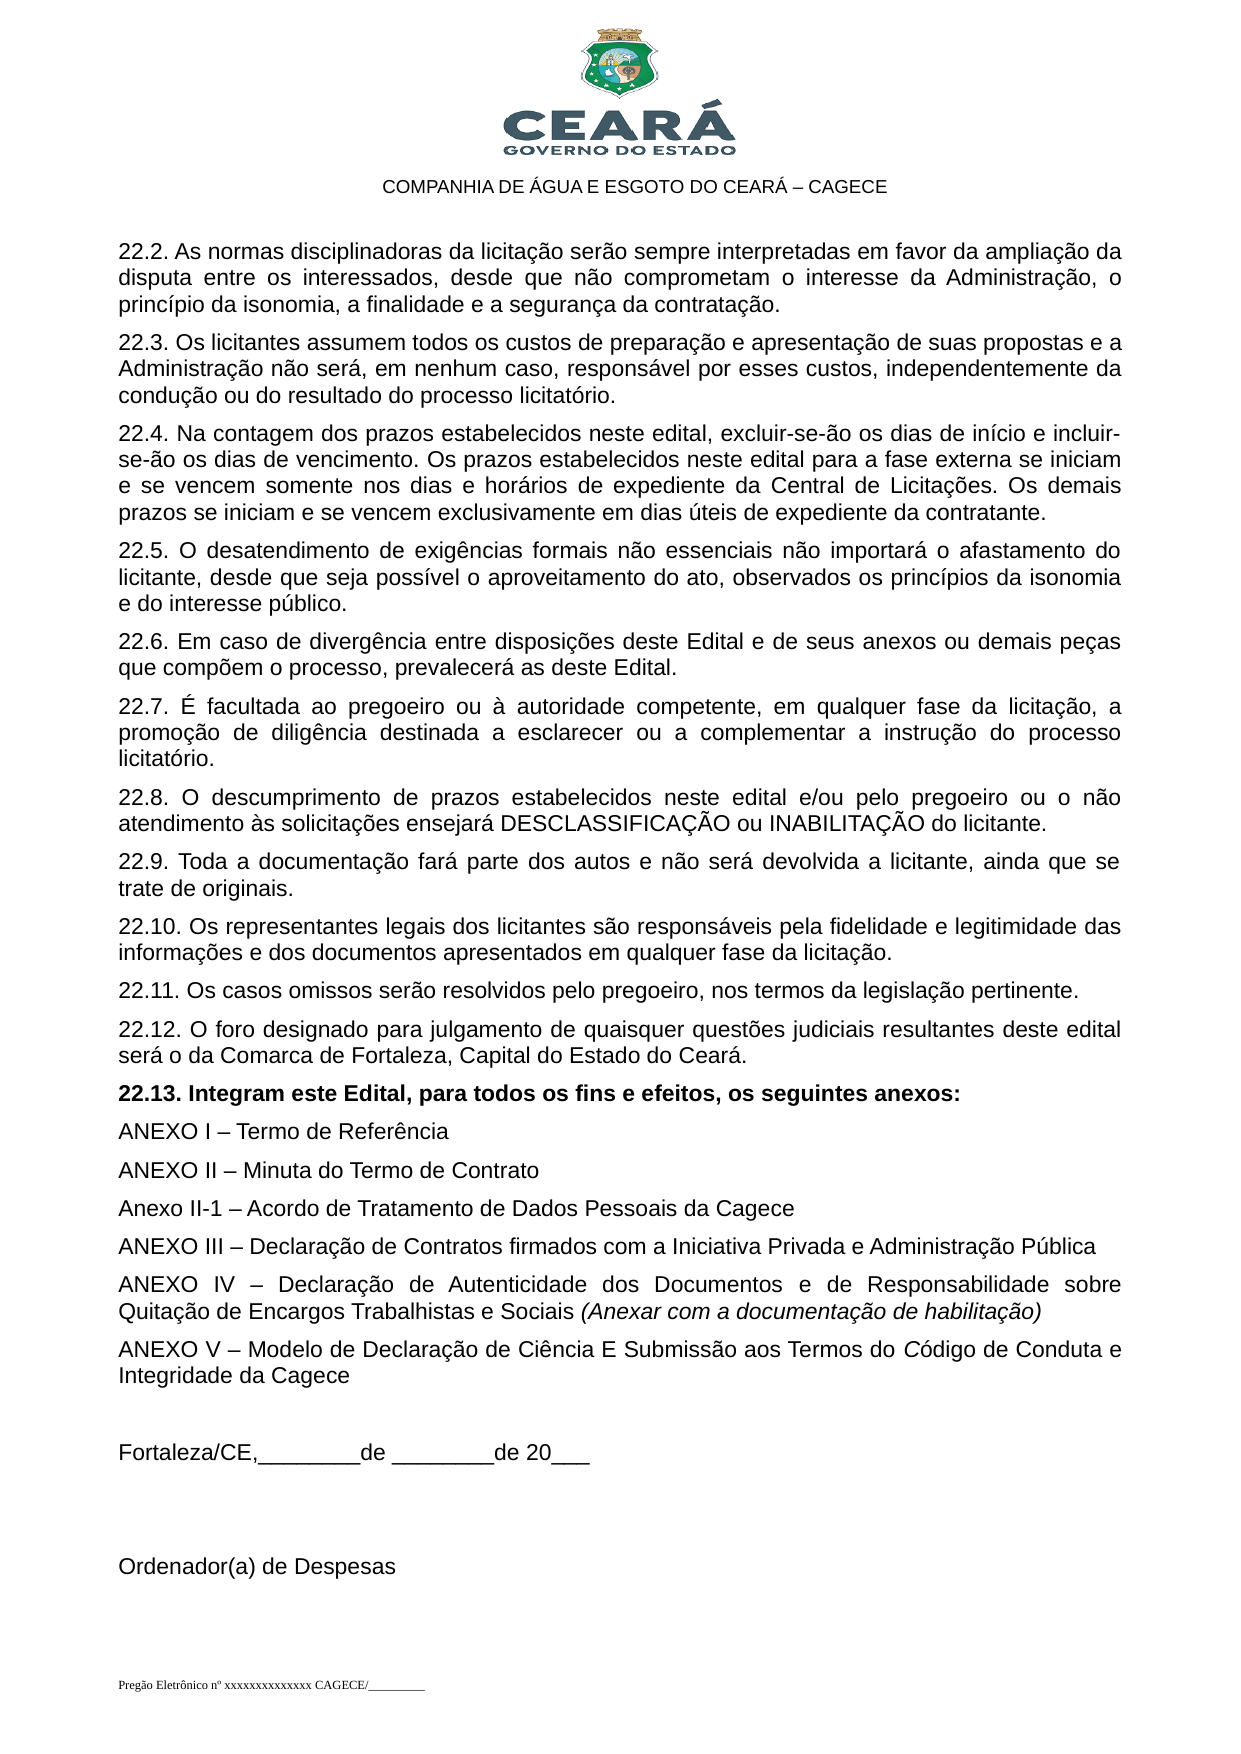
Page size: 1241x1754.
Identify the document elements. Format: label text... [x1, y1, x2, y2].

text 22.2. As normas disciplinadoras da licitação serão sempre interpretadas em favor da ampliação da disputa entre os interessados, desde que não comprometam o interesse da Administração, o princípio da isonomia, a finalidade e a segurança da contratação. [118, 238, 1122, 317]
text ANEXO I – Termo de Referência [118, 1118, 1122, 1145]
text 22.9. Toda a documentação fará parte dos autos e não será devolvida a licitante, ainda que se trate de originais. [118, 848, 1122, 901]
text 22.5. O desatendimento de exigências formais não essenciais não importará o afastamento do licitante, desde que seja possível o aproveitamento do ato, observados os princípios da isonomia e do interesse público. [118, 537, 1122, 616]
text 22.10. Os representantes legais dos licitantes são responsáveis pela fidelidade e legitimidade das informações e dos documentos apresentados em qualquer fase da licitação. [118, 913, 1122, 965]
text 22.8. O descumprimento de prazos estabelecidos neste edital e/ou pelo pregoeiro ou o não atendimento às solicitações ensejará DESCLASSIFICAÇÃO ou INABILITAÇÃO do licitante. [118, 783, 1122, 836]
text ANEXO IV – Declaração de Autenticidade dos Documentos e de Responsabilidade sobre Quitação de Encargos Trabalhistas e Sociais (Anexar com a documentação de habilitação) [118, 1271, 1122, 1324]
text ANEXO II – Minuta do Termo de Contrato [118, 1157, 1122, 1183]
text 22.6. Em caso de divergência entre disposições deste Edital e de seus anexos ou demais peças que compõem o processo, prevalecerá as deste Edital. [118, 628, 1122, 681]
text Ordenador(a) de Despesas [118, 1553, 1122, 1580]
text 22.7. É facultada ao pregoeiro ou à autoridade competente, em qualquer fase da licitação, a promoção de diligência destinada a esclarecer ou a complementar a instrução do processo licitatório. [118, 693, 1122, 772]
text 22.4. Na contagem dos prazos estabelecidos neste edital, excluir-se-ão os dias de início e incluir-se-ão os dias de vencimento. Os prazos estabelecidos neste edital para a fase externa se iniciam e se vencem somente nos dias e horários de expediente da Central de Licitações. Os demais prazos se iniciam e se vencem exclusivamente em dias úteis de expediente da contratante. [118, 420, 1122, 525]
text 22.12. O foro designado para julgamento de quaisquer questões judiciais resultantes deste edital será o da Comarca de Fortaleza, Capital do Estado do Ceará. [118, 1016, 1122, 1068]
text ANEXO III – Declaração de Contratos firmados com a Iniciativa Privada e Administração Pública [118, 1233, 1122, 1259]
text 22.11. Os casos omissos serão resolvidos pelo pregoeiro, nos termos da legislação pertinente. [118, 977, 1122, 1004]
text 22.3. Os licitantes assumem todos os custos de preparação e apresentação de suas propostas e a Administração não será, em nenhum caso, responsável por esses custos, independentemente da condução ou do resultado do processo licitatório. [118, 329, 1122, 408]
picture [482, 24, 758, 159]
text Anexo II-1 – Acordo de Tratamento de Dados Pessoais da Cagece [118, 1195, 1122, 1221]
text Fortaleza/CE,________de ________de 20___ [118, 1439, 1122, 1465]
text 22.13. Integram este Edital, para todos os fins e efeitos, os seguintes anexos: [118, 1080, 1122, 1106]
text ANEXO V – Modelo de Declaração de Ciência E Submissão aos Termos do Código de Conduta e Integridade da Cagece [118, 1336, 1122, 1388]
